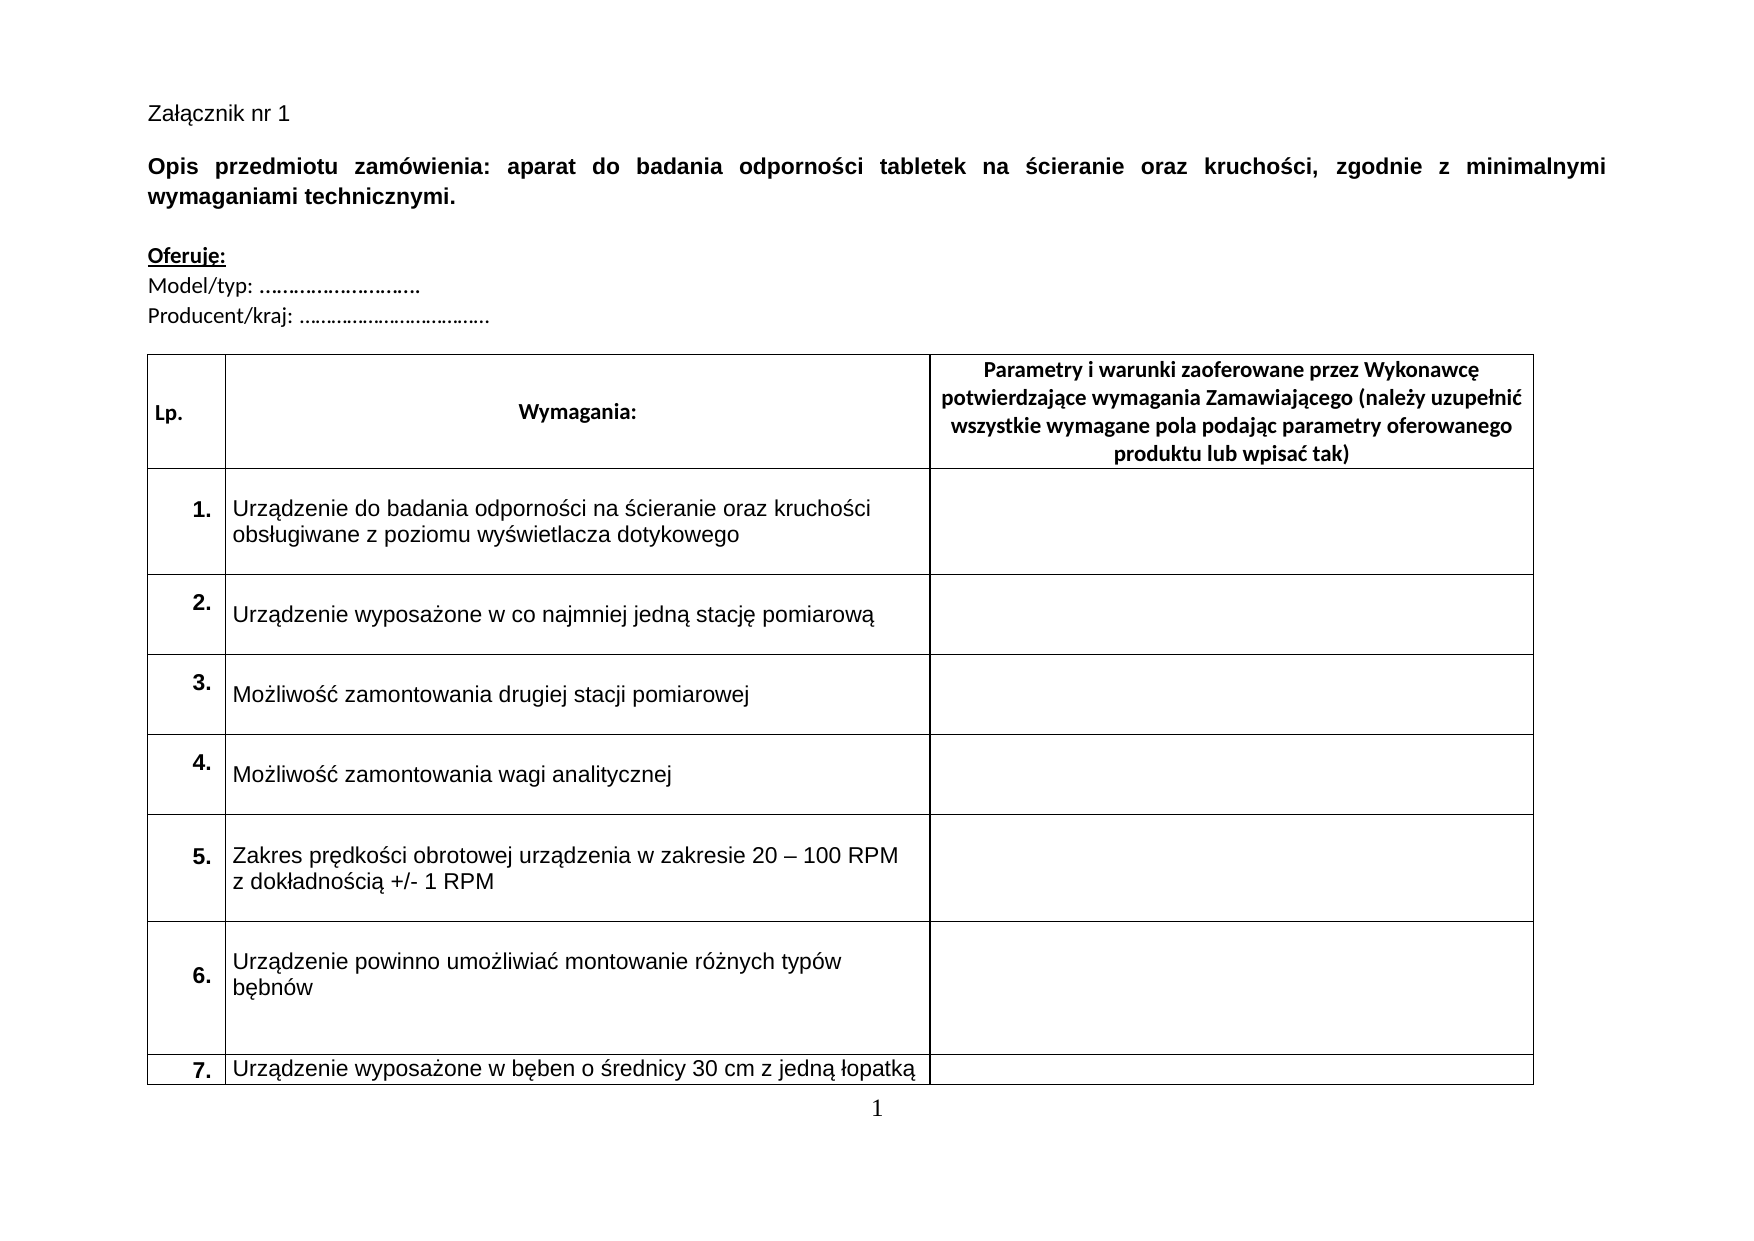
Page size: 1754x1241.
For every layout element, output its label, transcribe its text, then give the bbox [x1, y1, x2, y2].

table_cell Urządzenie wyposażone w co najmniej jedną stację pomiarową [226, 575, 929, 654]
table_header Parametry i warunki zaoferowane przez Wykonawcę potwierdzające wymagania Zamawiającego (należy uzupełnić wszystkie wymagane pola podając parametry oferowanego produktu lub wpisać tak) [931, 355, 1533, 467]
table_cell [931, 1055, 1533, 1084]
table_cell [931, 655, 1533, 734]
text Producent/kraj: ……………………………… [148, 300, 1606, 329]
text Model/typ: ………………………. [148, 269, 1606, 300]
table_header Wymagania: [226, 355, 929, 467]
text Załącznik nr 1 [148, 100, 1606, 126]
table_cell [148, 815, 225, 921]
table_cell [148, 922, 225, 1053]
text Opis przedmiotu zamówienia: aparat do badania odporności tabletek na ścieranie oraz kruchości, zgodnie z minimalnymi wymaganiami technicznymi. [148, 153, 1606, 209]
table_cell [931, 922, 1533, 1053]
table_cell [931, 575, 1533, 654]
table_header Lp. [148, 355, 225, 467]
table_cell Urządzenie do badania odporności na ścieranie oraz kruchości obsługiwane z poziomu wyświetlacza dotykowego [226, 469, 929, 574]
table_cell [931, 735, 1533, 814]
table_cell Możliwość zamontowania drugiej stacji pomiarowej [226, 655, 929, 734]
table_cell Zakres prędkości obrotowej urządzenia w zakresie 20 – 100 RPM z dokładnością +/- 1 RPM [226, 815, 929, 921]
table_cell Możliwość zamontowania wagi analitycznej [226, 735, 929, 814]
table_cell [148, 735, 225, 814]
table_cell [931, 815, 1533, 921]
table_cell [148, 1055, 225, 1084]
table_cell [148, 469, 225, 574]
table_cell [148, 575, 225, 654]
table_cell [931, 469, 1533, 574]
table_cell Urządzenie powinno umożliwiać montowanie różnych typów bębnów [226, 922, 929, 1053]
table_cell [148, 655, 225, 734]
table_cell Urządzenie wyposażone w bęben o średnicy 30 cm z jedną łopatką [226, 1055, 929, 1084]
text Oferuję: [148, 241, 1606, 269]
